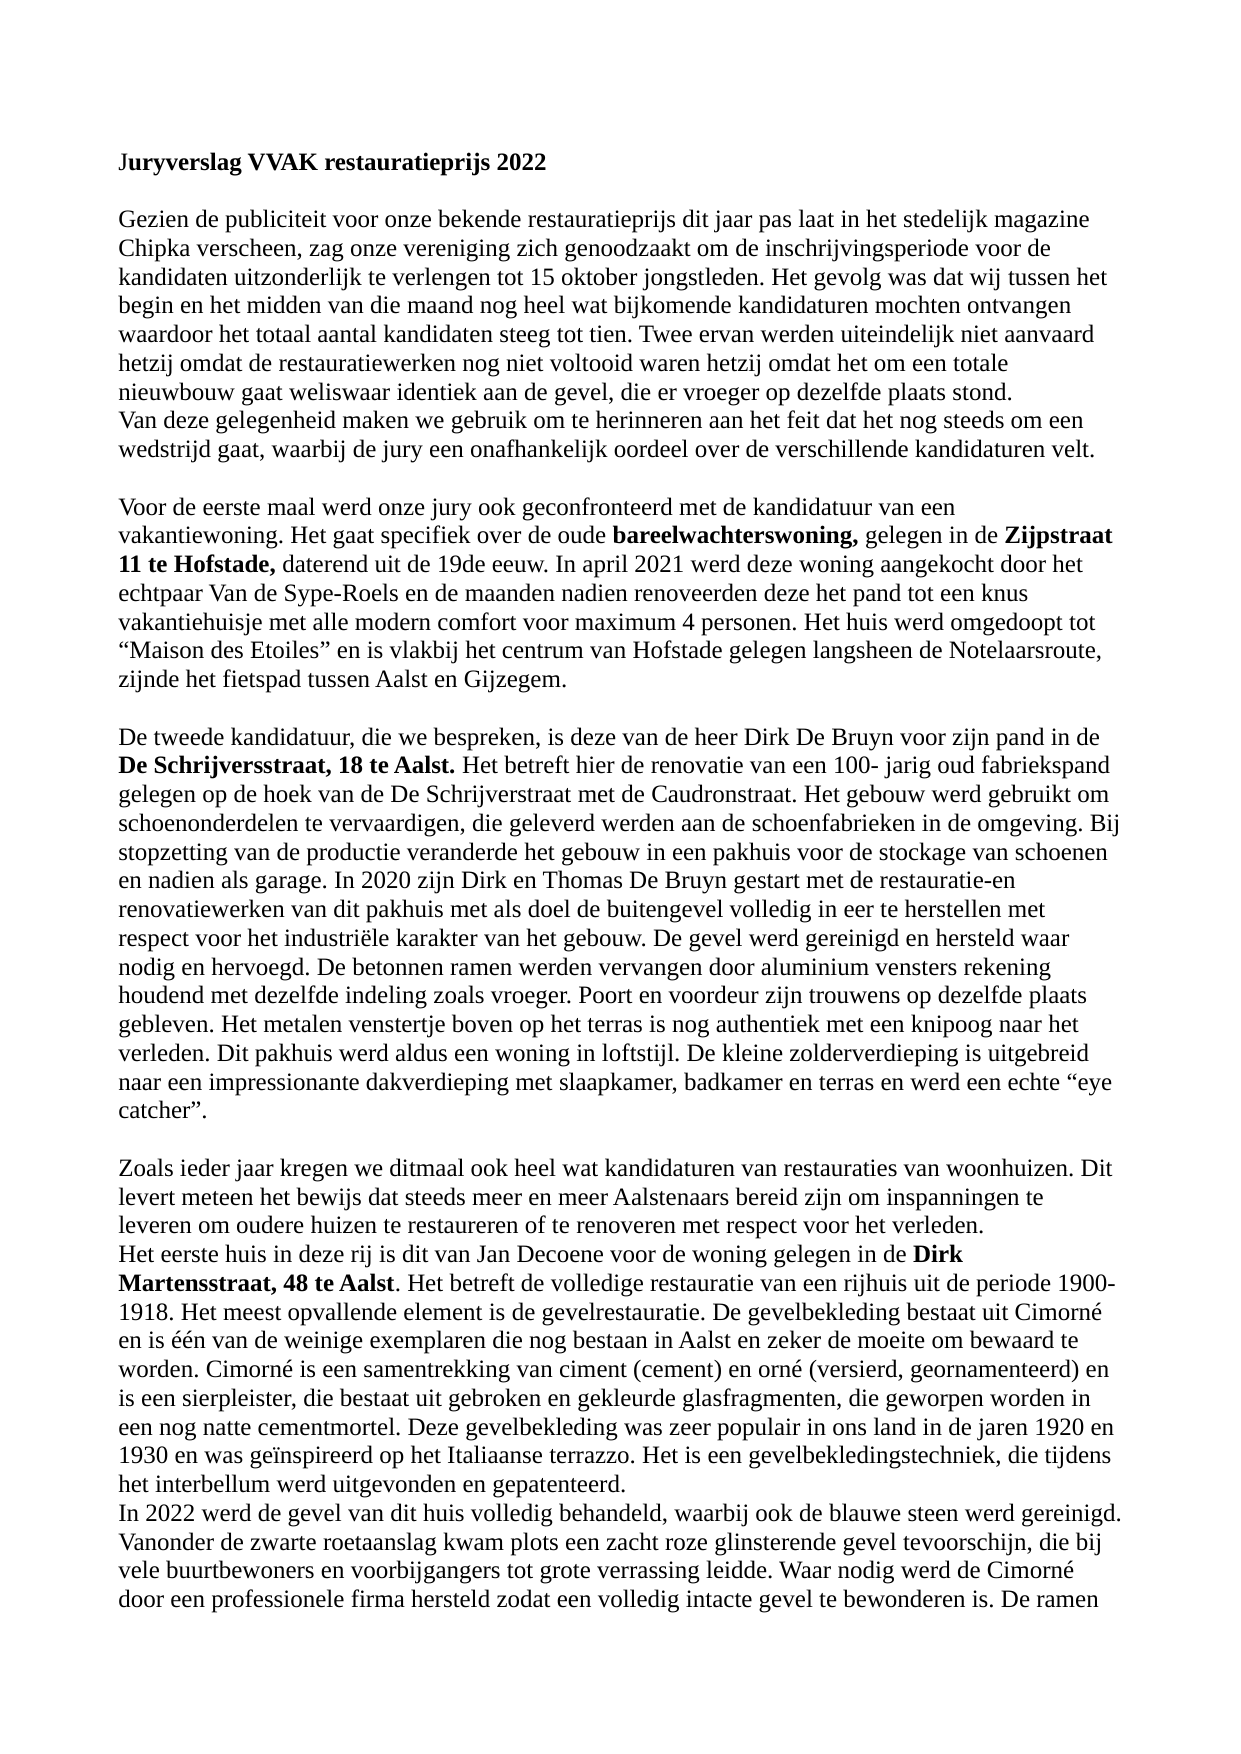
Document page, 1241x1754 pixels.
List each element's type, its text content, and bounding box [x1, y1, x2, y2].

text De tweede kandidatuur, die we bespreken, is deze van de heer Dirk De Bruyn voor zijn pand in de De Schrijversstraat, 18 te Aalst. Het betreft hier de renovatie van een 100- jarig oud fabriekspand gelegen op de hoek van de De Schrijverstraat met de Caudronstraat. Het gebouw werd gebruikt om schoenonderdelen te vervaardigen, die geleverd werden aan de schoenfabrieken in de omgeving. Bij stopzetting van de productie veranderde het gebouw in een pakhuis voor de stockage van schoenen en nadien als garage. In 2020 zijn Dirk en Thomas De Bruyn gestart met de restauratie-en renovatiewerken van dit pakhuis met als doel de buitengevel volledig in eer te herstellen met respect voor het industriële karakter van het gebouw. De gevel werd gereinigd en hersteld waar nodig en hervoegd. De betonnen ramen werden vervangen door aluminium vensters rekening houdend met dezelfde indeling zoals vroeger. Poort en voordeur zijn trouwens op dezelfde plaats gebleven. Het metalen venstertje boven op het terras is nog authentiek met een knipoog naar het verleden. Dit pakhuis werd aldus een woning in loftstijl. De kleine zolderverdieping is uitgebreid naar een impressionante dakverdieping met slaapkamer, badkamer en terras en werd een echte “eye catcher”. [118, 722, 1122, 1124]
text Van deze gelegenheid maken we gebruik om te herinneren aan het feit dat het nog steeds om een wedstrijd gaat, waarbij de jury een onafhankelijk oordeel over de verschillende kandidaturen velt. [118, 406, 1122, 463]
text Het eerste huis in deze rij is dit van Jan Decoene voor de woning gelegen in de Dirk Martensstraat, 48 te Aalst. Het betreft de volledige restauratie van een rijhuis uit de periode 1900-1918. Het meest opvallende element is de gevelrestauratie. De gevelbekleding bestaat uit Cimorné en is één van de weinige exemplaren die nog bestaan in Aalst en zeker de moeite om bewaard te worden. Cimorné is een samentrekking van ciment (cement) en orné (versierd, geornamenteerd) en is een sierpleister, die bestaat uit gebroken en gekleurde glasfragmenten, die geworpen worden in een nog natte cementmortel. Deze gevelbekleding was zeer populair in ons land in de jaren 1920 en 1930 en was geïnspireerd op het Italiaanse terrazzo. Het is een gevelbekledingstechniek, die tijdens het interbellum werd uitgevonden en gepatenteerd. [118, 1239, 1122, 1498]
text Gezien de publiciteit voor onze bekende restauratieprijs dit jaar pas laat in het stedelijk magazine Chipka verscheen, zag onze vereniging zich genoodzaakt om de inschrijvingsperiode voor de kandidaten uitzonderlijk te verlengen tot 15 oktober jongstleden. Het gevolg was dat wij tussen het begin en het midden van die maand nog heel wat bijkomende kandidaturen mochten ontvangen waardoor het totaal aantal kandidaten steeg tot tien. Twee ervan werden uiteindelijk niet aanvaard hetzij omdat de restauratiewerken nog niet voltooid waren hetzij omdat het om een totale nieuwbouw gaat weliswaar identiek aan de gevel, die er vroeger op dezelfde plaats stond. [118, 204, 1122, 406]
text Zoals ieder jaar kregen we ditmaal ook heel wat kandidaturen van restauraties van woonhuizen. Dit levert meteen het bewijs dat steeds meer en meer Aalstenaars bereid zijn om inspanningen te leveren om oudere huizen te restaureren of te renoveren met respect voor het verleden. [118, 1153, 1122, 1239]
text Juryverslag VVAK restauratieprijs 2022 [118, 147, 1122, 176]
text In 2022 werd de gevel van dit huis volledig behandeld, waarbij ook de blauwe steen werd gereinigd. Vanonder de zwarte roetaanslag kwam plots een zacht roze glinsterende gevel tevoorschijn, die bij vele buurtbewoners en voorbijgangers tot grote verrassing leidde. Waar nodig werd de Cimorné door een professionele firma hersteld zodat een volledig intacte gevel te bewonderen is. De ramen [118, 1498, 1122, 1613]
text Voor de eerste maal werd onze jury ook geconfronteerd met de kandidatuur van een vakantiewoning. Het gaat specifiek over de oude bareelwachterswoning, gelegen in de Zijpstraat 11 te Hofstade, daterend uit de 19de eeuw. In april 2021 werd deze woning aangekocht door het echtpaar Van de Sype-Roels en de maanden nadien renoveerden deze het pand tot een knus vakantiehuisje met alle modern comfort voor maximum 4 personen. Het huis werd omgedoopt tot “Maison des Etoiles” en is vlakbij het centrum van Hofstade gelegen langsheen de Notelaarsroute, zijnde het fietspad tussen Aalst en Gijzegem. [118, 492, 1122, 693]
